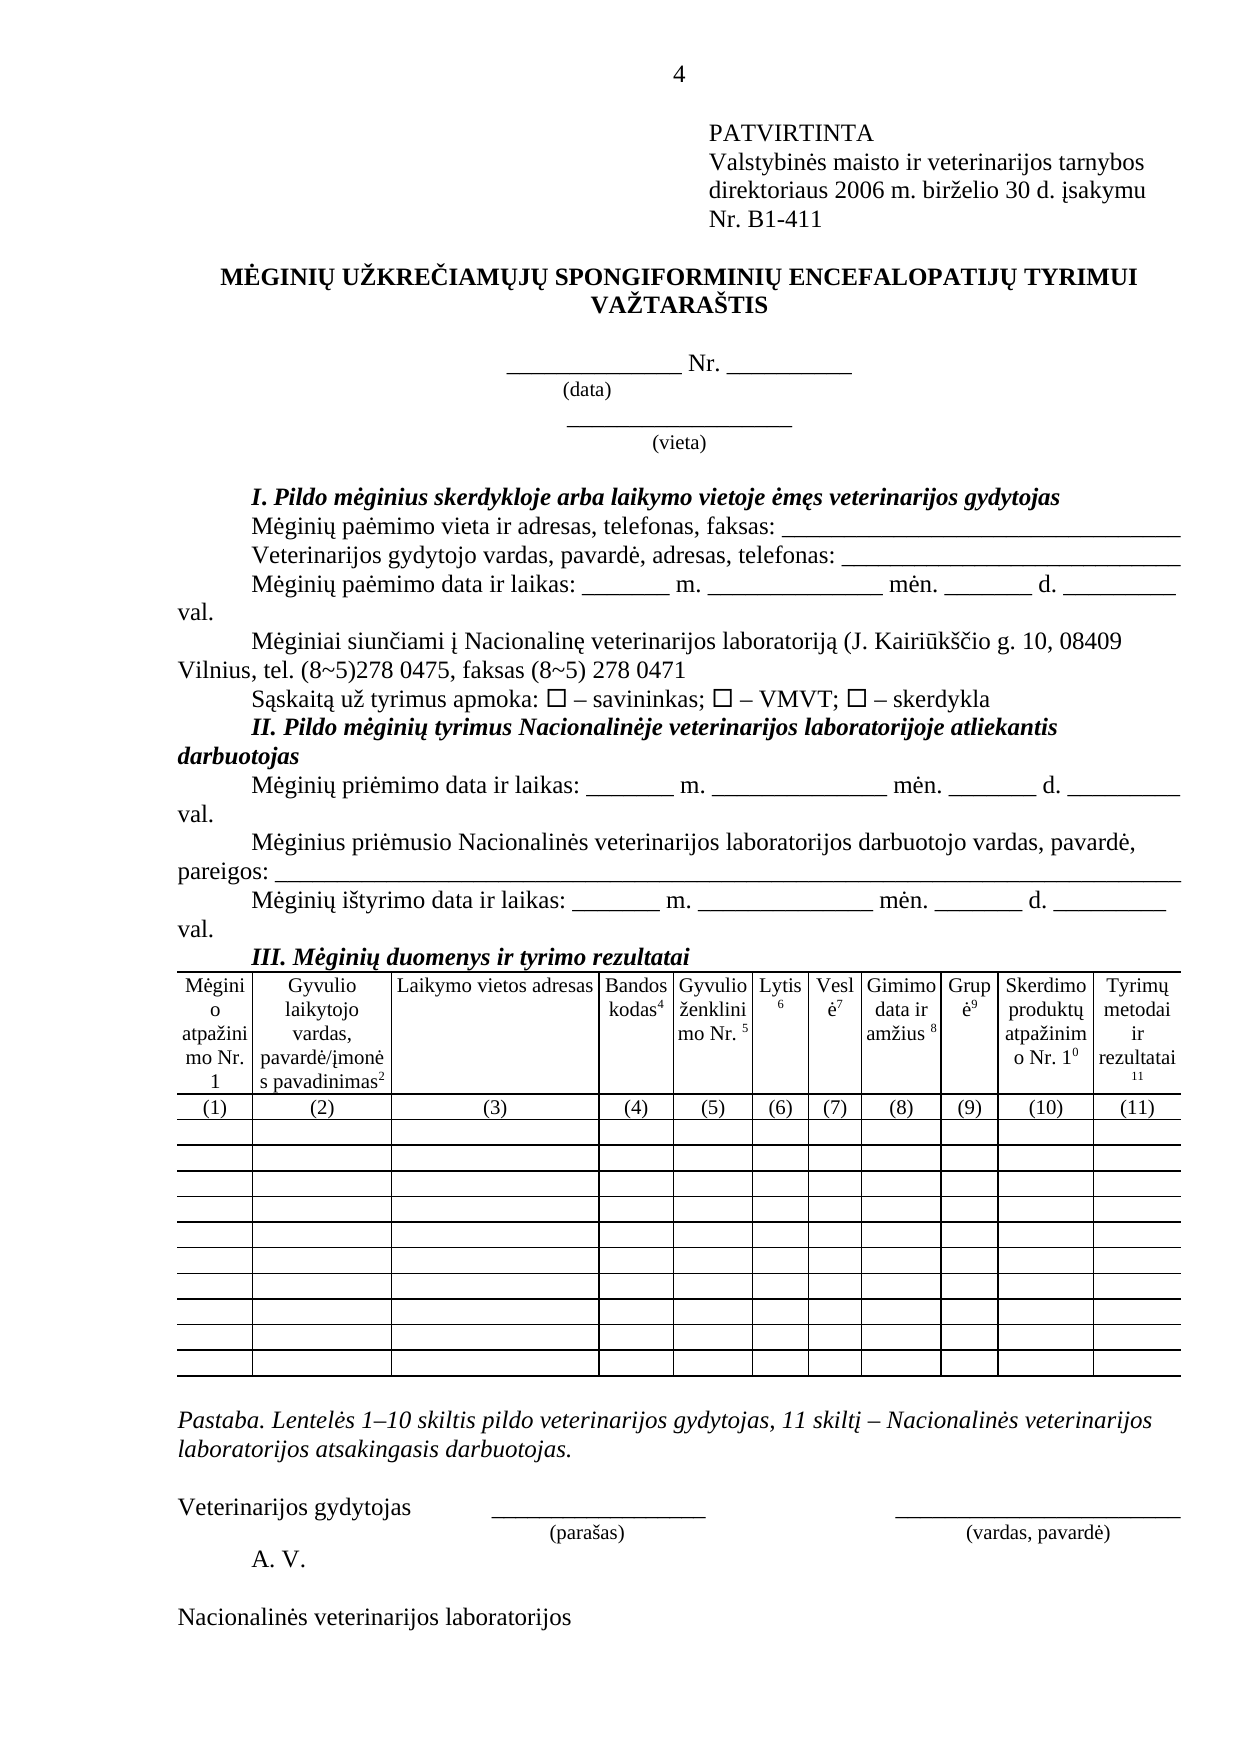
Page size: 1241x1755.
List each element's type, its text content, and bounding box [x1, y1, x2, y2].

table_cell [857, 1274, 861, 1298]
table_cell [392, 1197, 396, 1221]
table_cell (6) [753, 1095, 757, 1119]
table_cell [248, 1274, 252, 1298]
text Mėginių paėmimo vieta ir adresas, telefonas, faksas: [177, 511, 1181, 540]
table_cell [392, 1120, 396, 1144]
table_cell [1177, 1197, 1181, 1221]
table_cell [862, 1248, 866, 1272]
table_header Bandos kodas4 [600, 973, 673, 1093]
table_cell [748, 1300, 752, 1324]
text ______________ Nr. __________ [177, 348, 1181, 377]
table_cell [753, 1351, 757, 1375]
table_cell [392, 1223, 396, 1247]
table_cell [748, 1172, 752, 1196]
table_header Gimimo data ir amžius 8 [862, 973, 940, 1093]
table_cell [804, 1197, 808, 1221]
table_cell [862, 1197, 866, 1221]
table_cell [862, 1325, 866, 1349]
table_cell [177, 1120, 181, 1144]
table_cell [594, 1197, 598, 1221]
table_cell [748, 1146, 752, 1170]
table_cell [387, 1120, 391, 1144]
table_cell [1094, 1197, 1098, 1221]
table_cell [1177, 1146, 1181, 1170]
table_cell [1177, 1325, 1181, 1349]
table_cell [748, 1120, 752, 1144]
table_cell [1089, 1351, 1093, 1375]
table_cell [1094, 1223, 1098, 1247]
table_cell [253, 1274, 257, 1298]
table_cell [1177, 1351, 1181, 1375]
table_cell [857, 1197, 861, 1221]
table_cell [387, 1325, 391, 1349]
table_cell [748, 1274, 752, 1298]
table_cell [594, 1172, 598, 1196]
table_cell [804, 1120, 808, 1144]
table_cell [804, 1274, 808, 1298]
table_cell [253, 1120, 257, 1144]
table_cell (11) [1094, 1095, 1098, 1119]
table_cell [753, 1325, 757, 1349]
table_cell [594, 1300, 598, 1324]
text Mėginiai siunčiami į Nacionalinę veterinarijos laboratoriją (J. Kairiūkščio g. 10, 08409 Vilnius, tel. (8~5)278 0475, faksas (8~5) 278 0471 [177, 626, 1181, 684]
table_header Veslė7 [809, 973, 861, 1093]
table_cell [594, 1325, 598, 1349]
text (parašas) (vardas, pavardė) [177, 1520, 1181, 1544]
table_cell [177, 1146, 181, 1170]
table_cell [857, 1223, 861, 1247]
table_cell [857, 1300, 861, 1324]
text Nacionalinės veterinarijos laboratorijos [177, 1602, 1181, 1631]
table_cell [753, 1300, 757, 1324]
table_cell [387, 1197, 391, 1221]
table_cell [753, 1248, 757, 1272]
table_header Grupė9 [942, 973, 997, 1093]
table_cell [253, 1300, 257, 1324]
text Pastaba. Lentelės 1–10 skiltis pildo veterinarijos gydytojas, 11 skiltį – Nacionalinės veterinarijos laboratorijos atsakingasis darbuotojas. [177, 1405, 1181, 1463]
table_cell [669, 1300, 673, 1324]
table_cell [748, 1223, 752, 1247]
table_cell [1089, 1146, 1093, 1170]
table_cell [804, 1351, 808, 1375]
table_cell [748, 1325, 752, 1349]
table_cell [1089, 1120, 1093, 1144]
text (data) [177, 377, 1181, 401]
text Sąskaitą už tyrimus apmoka:  – savininkas;  – VMVT;  – skerdykla [177, 684, 1181, 712]
table_cell [1089, 1274, 1093, 1298]
table_cell [862, 1120, 866, 1144]
table_cell [1094, 1146, 1098, 1170]
table_cell [392, 1351, 396, 1375]
table_cell [248, 1325, 252, 1349]
table_cell [804, 1172, 808, 1196]
table_cell [248, 1300, 252, 1324]
text Mėginių paėmimo data ir laikas: _______ m. ______________ mėn. _______ d. _________ val. [177, 569, 1181, 626]
table_cell [857, 1248, 861, 1272]
table_cell [753, 1146, 757, 1170]
table_header Skerdimo produktų atpažinimo Nr. 10 [999, 973, 1093, 1093]
table_cell [1094, 1172, 1098, 1196]
table_cell [248, 1351, 252, 1375]
table_cell [1094, 1300, 1098, 1324]
table_header Mėginio atpažinimo Nr. 1 [248, 973, 252, 1093]
table_cell [753, 1274, 757, 1298]
table_cell [392, 1172, 396, 1196]
table_cell [1094, 1274, 1098, 1298]
table_cell [387, 1351, 391, 1375]
table_cell (3) [392, 1095, 396, 1119]
table_cell [387, 1274, 391, 1298]
table_cell [253, 1351, 257, 1375]
table_cell [857, 1325, 861, 1349]
table_cell [1094, 1248, 1098, 1272]
table_cell [862, 1172, 866, 1196]
table_cell [862, 1300, 866, 1324]
table_cell [387, 1300, 391, 1324]
table_cell [253, 1248, 257, 1272]
table_cell [748, 1197, 752, 1221]
table_cell [753, 1120, 757, 1144]
table_cell (2) [253, 1095, 257, 1119]
table_cell [862, 1146, 866, 1170]
table_cell [1094, 1351, 1098, 1375]
text Veterinarijos gydytojas [177, 1492, 1181, 1520]
table_cell [594, 1223, 598, 1247]
table_cell [248, 1197, 252, 1221]
table_cell [857, 1120, 861, 1144]
table_cell (5) [748, 1095, 752, 1119]
text Nr. B1-411 [177, 204, 1181, 233]
text (vieta) [177, 430, 1181, 454]
table_cell [804, 1325, 808, 1349]
table_cell [177, 1223, 181, 1247]
text Valstybinės maisto ir veterinarijos tarnybos [177, 147, 1181, 176]
text I. Pildo mėginius skerdykloje arba laikymo vietoje ėmęs veterinarijos gydytojas [177, 482, 1181, 511]
table_cell [1177, 1300, 1181, 1324]
table_cell [253, 1172, 257, 1196]
table_cell [862, 1223, 866, 1247]
table_cell [862, 1274, 866, 1298]
text Mėginius priėmusio Nacionalinės veterinarijos laboratorijos darbuotojo vardas, pavardė, pareigos: [177, 827, 1181, 885]
table_header Gyvulio ženklinimo Nr. 5 [674, 973, 752, 1093]
table_cell [392, 1300, 396, 1324]
text Mėginių priėmimo data ir laikas: _______ m. ______________ mėn. _______ d. _________ val. [177, 770, 1181, 827]
text II. Pildo mėginių tyrimus Nacionalinėje veterinarijos laboratorijoje atliekantis darbuotojas [177, 712, 1181, 770]
table_cell [248, 1248, 252, 1272]
table_cell [753, 1172, 757, 1196]
table_cell [669, 1120, 673, 1144]
table_cell [1177, 1274, 1181, 1298]
table_cell [804, 1223, 808, 1247]
table_cell [669, 1325, 673, 1349]
table_cell [1089, 1248, 1093, 1272]
table_cell [1089, 1223, 1093, 1247]
table_cell [1177, 1248, 1181, 1272]
table_cell [177, 1325, 181, 1349]
text PATVIRTINTA [709, 118, 1085, 147]
table_cell [669, 1146, 673, 1170]
table_cell [669, 1223, 673, 1247]
table_cell [248, 1146, 252, 1170]
table_cell [857, 1172, 861, 1196]
table_cell [594, 1248, 598, 1272]
table_cell (11) [1177, 1095, 1181, 1119]
table_cell [387, 1146, 391, 1170]
table_cell (6) [804, 1095, 808, 1119]
table_cell [1089, 1325, 1093, 1349]
table_cell [1177, 1172, 1181, 1196]
table_cell (7) [857, 1095, 861, 1119]
table_cell [1094, 1325, 1098, 1349]
table_header Mėginio atpažinimo Nr. 1 [177, 973, 181, 1093]
table_cell [669, 1172, 673, 1196]
table_cell [804, 1300, 808, 1324]
table_cell [177, 1197, 181, 1221]
table_cell (4) [669, 1095, 673, 1119]
table_cell [669, 1351, 673, 1375]
table_cell [392, 1274, 396, 1298]
table_cell [857, 1146, 861, 1170]
table_cell [1089, 1197, 1093, 1221]
text direktoriaus 2006 m. birželio 30 d. įsakymu [177, 176, 1181, 204]
table_cell [392, 1248, 396, 1272]
table_cell [1177, 1223, 1181, 1247]
table_cell [804, 1248, 808, 1272]
text A. V. [177, 1544, 1181, 1573]
table_cell [1094, 1120, 1098, 1144]
table_cell [753, 1197, 757, 1221]
text __________________ [177, 401, 1181, 430]
table_cell [177, 1274, 181, 1298]
table_cell [1177, 1120, 1181, 1144]
table_cell [253, 1197, 257, 1221]
table_cell [669, 1248, 673, 1272]
table_cell [804, 1146, 808, 1170]
table_cell (10) [1089, 1095, 1093, 1119]
table_cell [177, 1300, 181, 1324]
table_cell (2) [387, 1095, 391, 1119]
table_cell [748, 1248, 752, 1272]
table_cell [253, 1146, 257, 1170]
table_cell [248, 1120, 252, 1144]
table_cell [669, 1197, 673, 1221]
table_cell [392, 1146, 396, 1170]
text Mėginių ištyrimo data ir laikas: _______ m. ______________ mėn. _______ d. _________ val. [177, 885, 1181, 942]
table_cell [248, 1172, 252, 1196]
table_cell (8) [862, 1095, 866, 1119]
table_cell [862, 1351, 866, 1375]
text III. Mėginių duomenys ir tyrimo rezultatai [177, 942, 1181, 971]
table_cell [177, 1172, 181, 1196]
table_cell (1) [248, 1095, 252, 1119]
table_cell (3) [594, 1095, 598, 1119]
table_cell [594, 1351, 598, 1375]
table_cell [857, 1351, 861, 1375]
table_cell [253, 1325, 257, 1349]
table_cell [1089, 1172, 1093, 1196]
table_cell [594, 1274, 598, 1298]
table_cell [253, 1223, 257, 1247]
table_header Lytis6 [753, 973, 808, 1093]
table_cell [177, 1351, 181, 1375]
text Veterinarijos gydytojo vardas, pavardė, adresas, telefonas: [177, 540, 1181, 569]
table_cell [248, 1223, 252, 1247]
table_cell [753, 1223, 757, 1247]
table_cell [177, 1248, 181, 1272]
text MĖGINIŲ UŽKREČIAMŲJŲ SPONGIFORMINIŲ ENCEFALOPATIJŲ TYRIMUI VAŽTARAŠTIS [177, 262, 1181, 319]
table_cell [387, 1248, 391, 1272]
table_cell [748, 1351, 752, 1375]
table_header Laikymo vietos adresas [392, 973, 598, 1093]
table_cell [1089, 1300, 1093, 1324]
table_cell (1) [177, 1095, 181, 1119]
table_cell [594, 1120, 598, 1144]
table_cell [594, 1146, 598, 1170]
table_cell [669, 1274, 673, 1298]
table_cell [392, 1325, 396, 1349]
table_cell [387, 1223, 391, 1247]
table_cell [387, 1172, 391, 1196]
